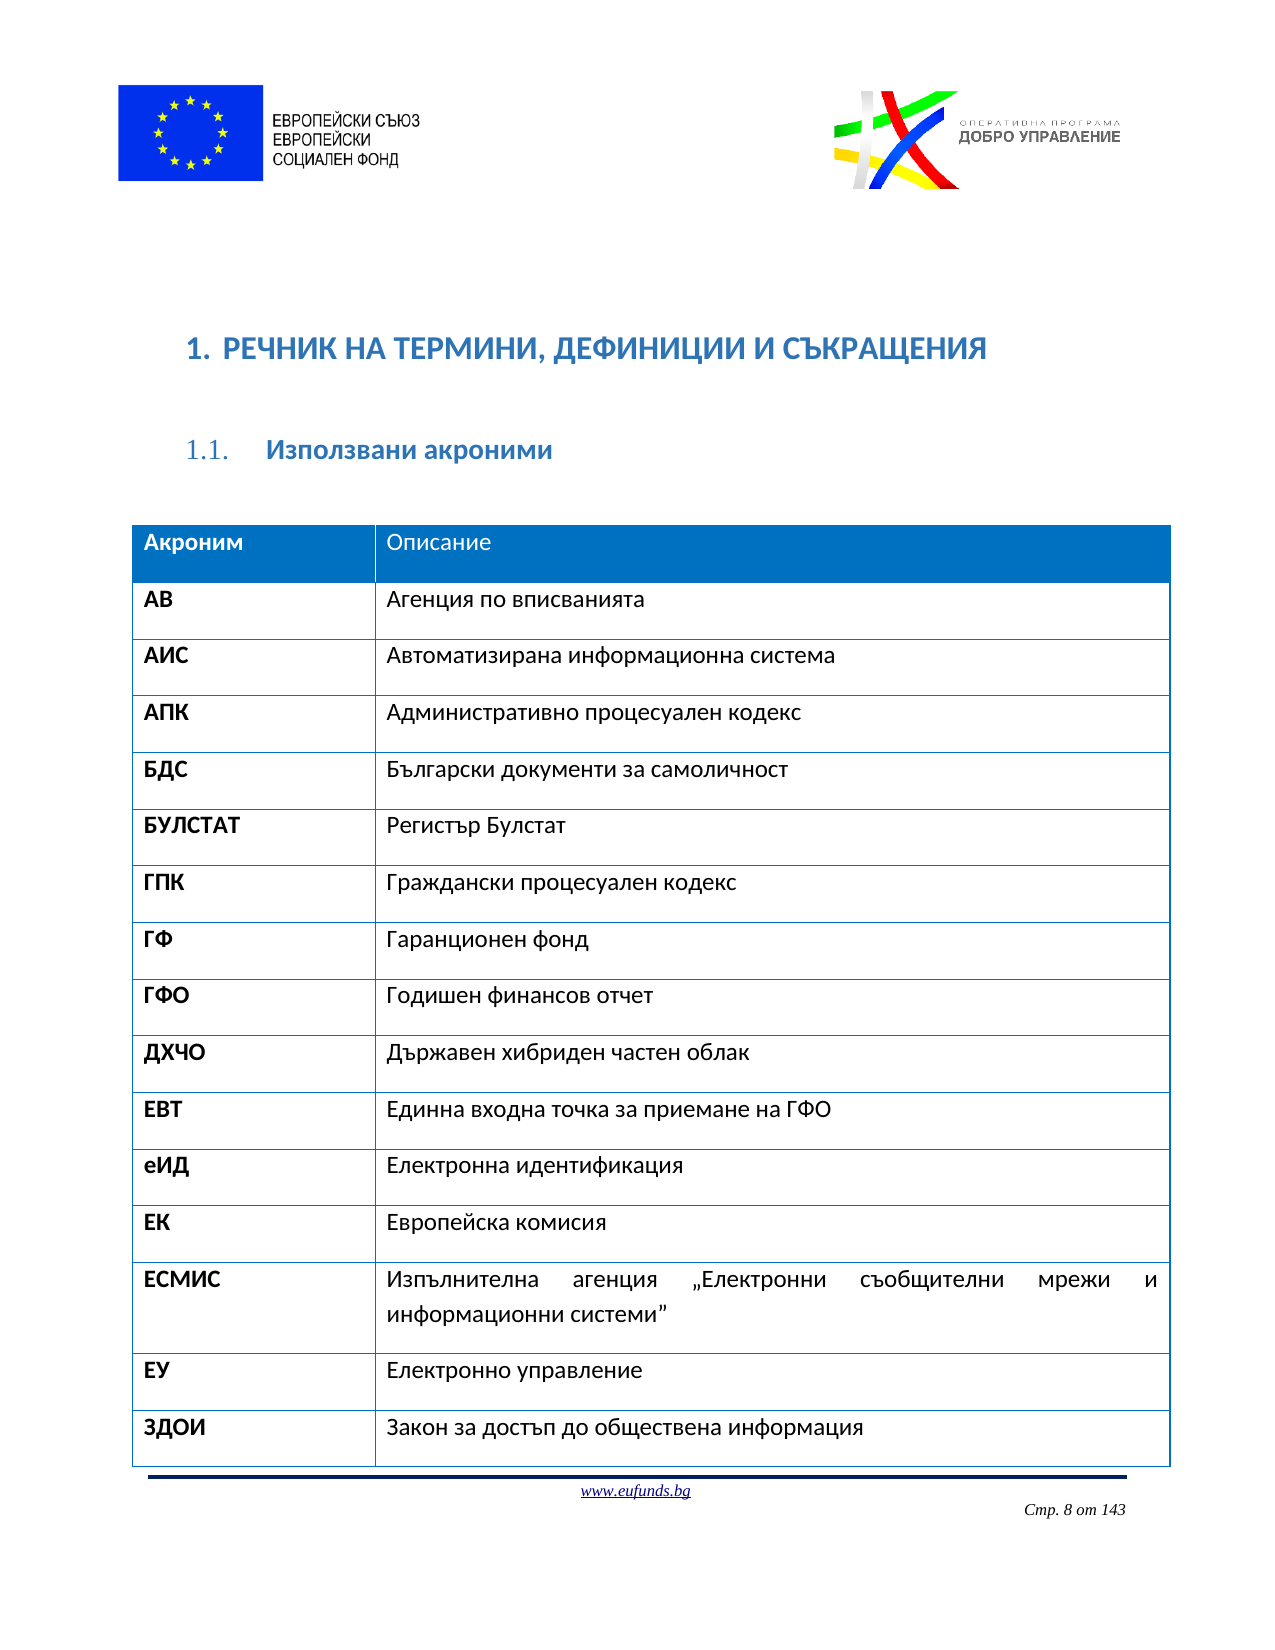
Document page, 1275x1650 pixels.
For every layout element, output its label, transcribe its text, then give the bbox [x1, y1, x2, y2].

table_cell Граждански процесуален кодекс [376, 866, 1169, 922]
table_cell ЕК [133, 1206, 375, 1262]
table_cell ЗДОИ [133, 1411, 375, 1466]
table_cell Агенция по вписванията [376, 583, 1169, 639]
subtitle РЕЧНИК НА ТЕРМИНИ, ДЕФИНИЦИИ И СЪКРАЩЕНИЯ [185, 327, 1127, 368]
table_cell ГФ [133, 923, 375, 979]
table_cell ДХЧО [133, 1036, 375, 1092]
table_cell АВ [133, 583, 375, 639]
table_cell Автоматизирана информационна система [376, 640, 1169, 695]
table_cell еИД [133, 1150, 375, 1205]
table_cell ГФО [133, 980, 375, 1035]
table_cell Изпълнителна агенция „Електронни съобщителни мрежи и информационни системи” [376, 1263, 1169, 1353]
table_cell ЕВТ [133, 1093, 375, 1149]
table_header Описание [376, 526, 1169, 582]
table_cell Административно процесуален кодекс [376, 696, 1169, 752]
table_cell Годишен финансов отчет [376, 980, 1169, 1035]
table_cell БДС [133, 753, 375, 809]
table_cell АПК [133, 696, 375, 752]
table_cell АИС [133, 640, 375, 695]
table_cell Европейска комисия [376, 1206, 1169, 1262]
table_cell ГПК [133, 866, 375, 922]
table_cell Регистър Булстат [376, 810, 1169, 865]
table_cell Гаранционен фонд [376, 923, 1169, 979]
table_cell Единна входна точка за приемане на ГФО [376, 1093, 1169, 1149]
table_cell БУЛСТАТ [133, 810, 375, 865]
table_cell Държавен хибриден частен облак [376, 1036, 1169, 1092]
table_cell Български документи за самоличност [376, 753, 1169, 809]
table_cell ЕУ [133, 1354, 375, 1410]
table_cell ЕСМИС [133, 1263, 375, 1353]
subtitle Използвани акроними [185, 431, 1127, 467]
table_cell Електронна идентификация [376, 1150, 1169, 1205]
table_cell Електронно управление [376, 1354, 1169, 1410]
table_cell Закон за достъп до обществена информация [376, 1411, 1169, 1466]
table_header Акроним [133, 526, 375, 582]
